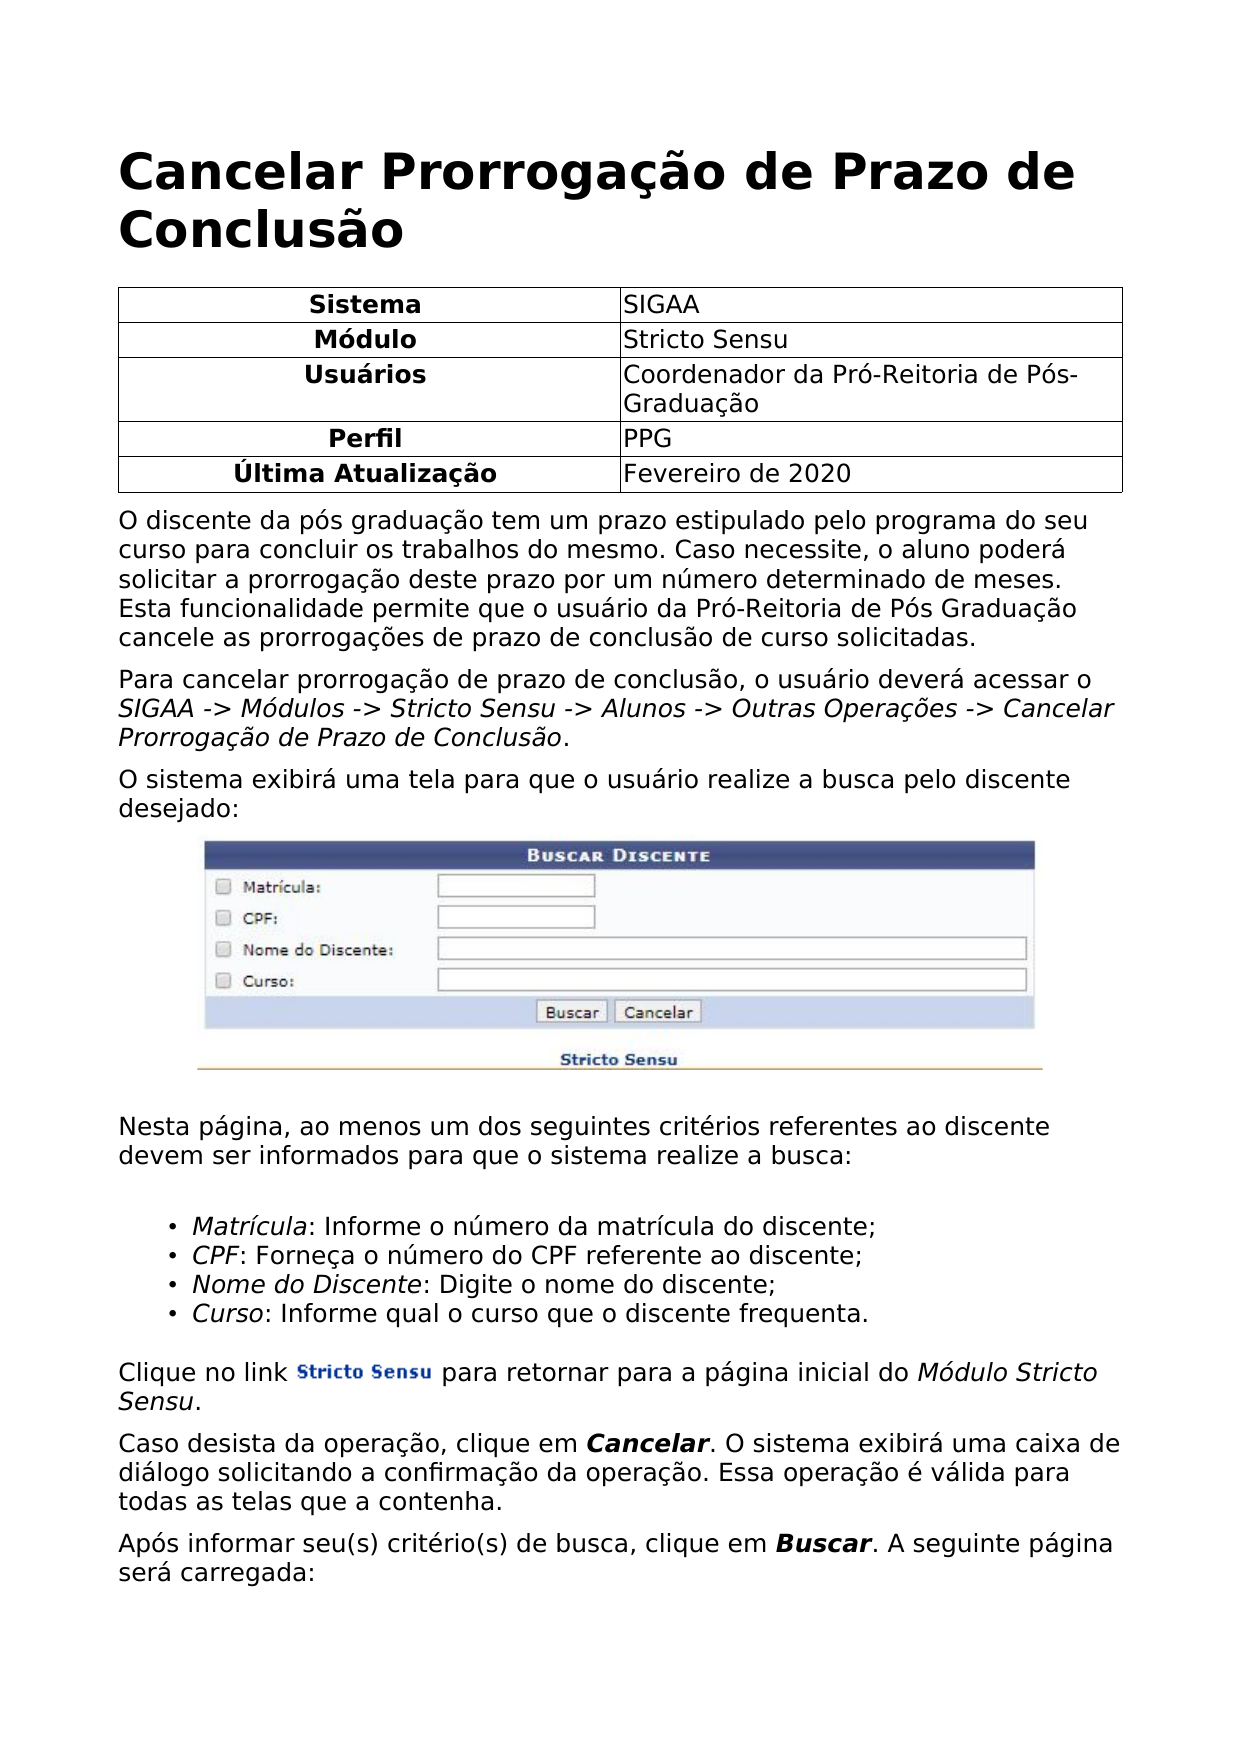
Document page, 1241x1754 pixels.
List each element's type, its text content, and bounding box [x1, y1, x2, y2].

text Clique no link para retornar para a página inicial do Módulo Stricto Sensu. [118, 1358, 1122, 1416]
text Após informar seu(s) critério(s) de busca, clique em Buscar. A seguinte página será carregada: [118, 1529, 1122, 1587]
text O discente da pós graduação tem um prazo estipulado pelo programa do seu curso para concluir os trabalhos do mesmo. Caso necessite, o aluno poderá solicitar a prorrogação deste prazo por um número determinado de meses. Esta funcionalidade permite que o usuário da Pró-Reitoria de Pós Graduação cancele as prorrogações de prazo de conclusão de curso solicitadas. [118, 506, 1122, 652]
table_header Sistema [119, 288, 620, 322]
table_cell Coordenador da Pró-Reitoria de Pós-Graduação [621, 358, 1122, 421]
text Caso desista da operação, clique em Cancelar. O sistema exibirá uma caixa de diálogo solicitando a confirmação da operação. Essa operação é válida para todas as telas que a contenha. [118, 1429, 1122, 1516]
table_cell Usuários [119, 358, 620, 421]
table_cell Módulo [119, 323, 620, 357]
table_cell Perfil [119, 422, 620, 456]
list Nome do Discente: Digite o nome do discente; [177, 1270, 1122, 1299]
table_cell Última Atualização [119, 457, 620, 492]
text O sistema exibirá uma tela para que o usuário realize a busca pelo discente desejado: [118, 765, 1122, 823]
table_cell PPG [621, 422, 1122, 456]
table_cell Fevereiro de 2020 [621, 457, 1122, 492]
text Nesta página, ao menos um dos seguintes critérios referentes ao discente devem ser informados para que o sistema realize a busca: [118, 1112, 1122, 1170]
table_header SIGAA [621, 288, 1122, 322]
list CPF: Forneça o número do CPF referente ao discente; [177, 1241, 1122, 1270]
table_cell Stricto Sensu [621, 323, 1122, 357]
subtitle Cancelar Prorrogação de Prazo de Conclusão [118, 143, 1122, 259]
picture [295, 1361, 434, 1382]
picture [197, 835, 1043, 1070]
list Matrícula: Informe o número da matrícula do discente; [177, 1212, 1122, 1241]
text Para cancelar prorrogação de prazo de conclusão, o usuário deverá acessar o SIGAA -> Módulos -> Stricto Sensu -> Alunos -> Outras Operações -> Cancelar Prorrogação de Prazo de Conclusão. [118, 665, 1122, 752]
list Curso: Informe qual o curso que o discente frequenta. [177, 1299, 1122, 1329]
